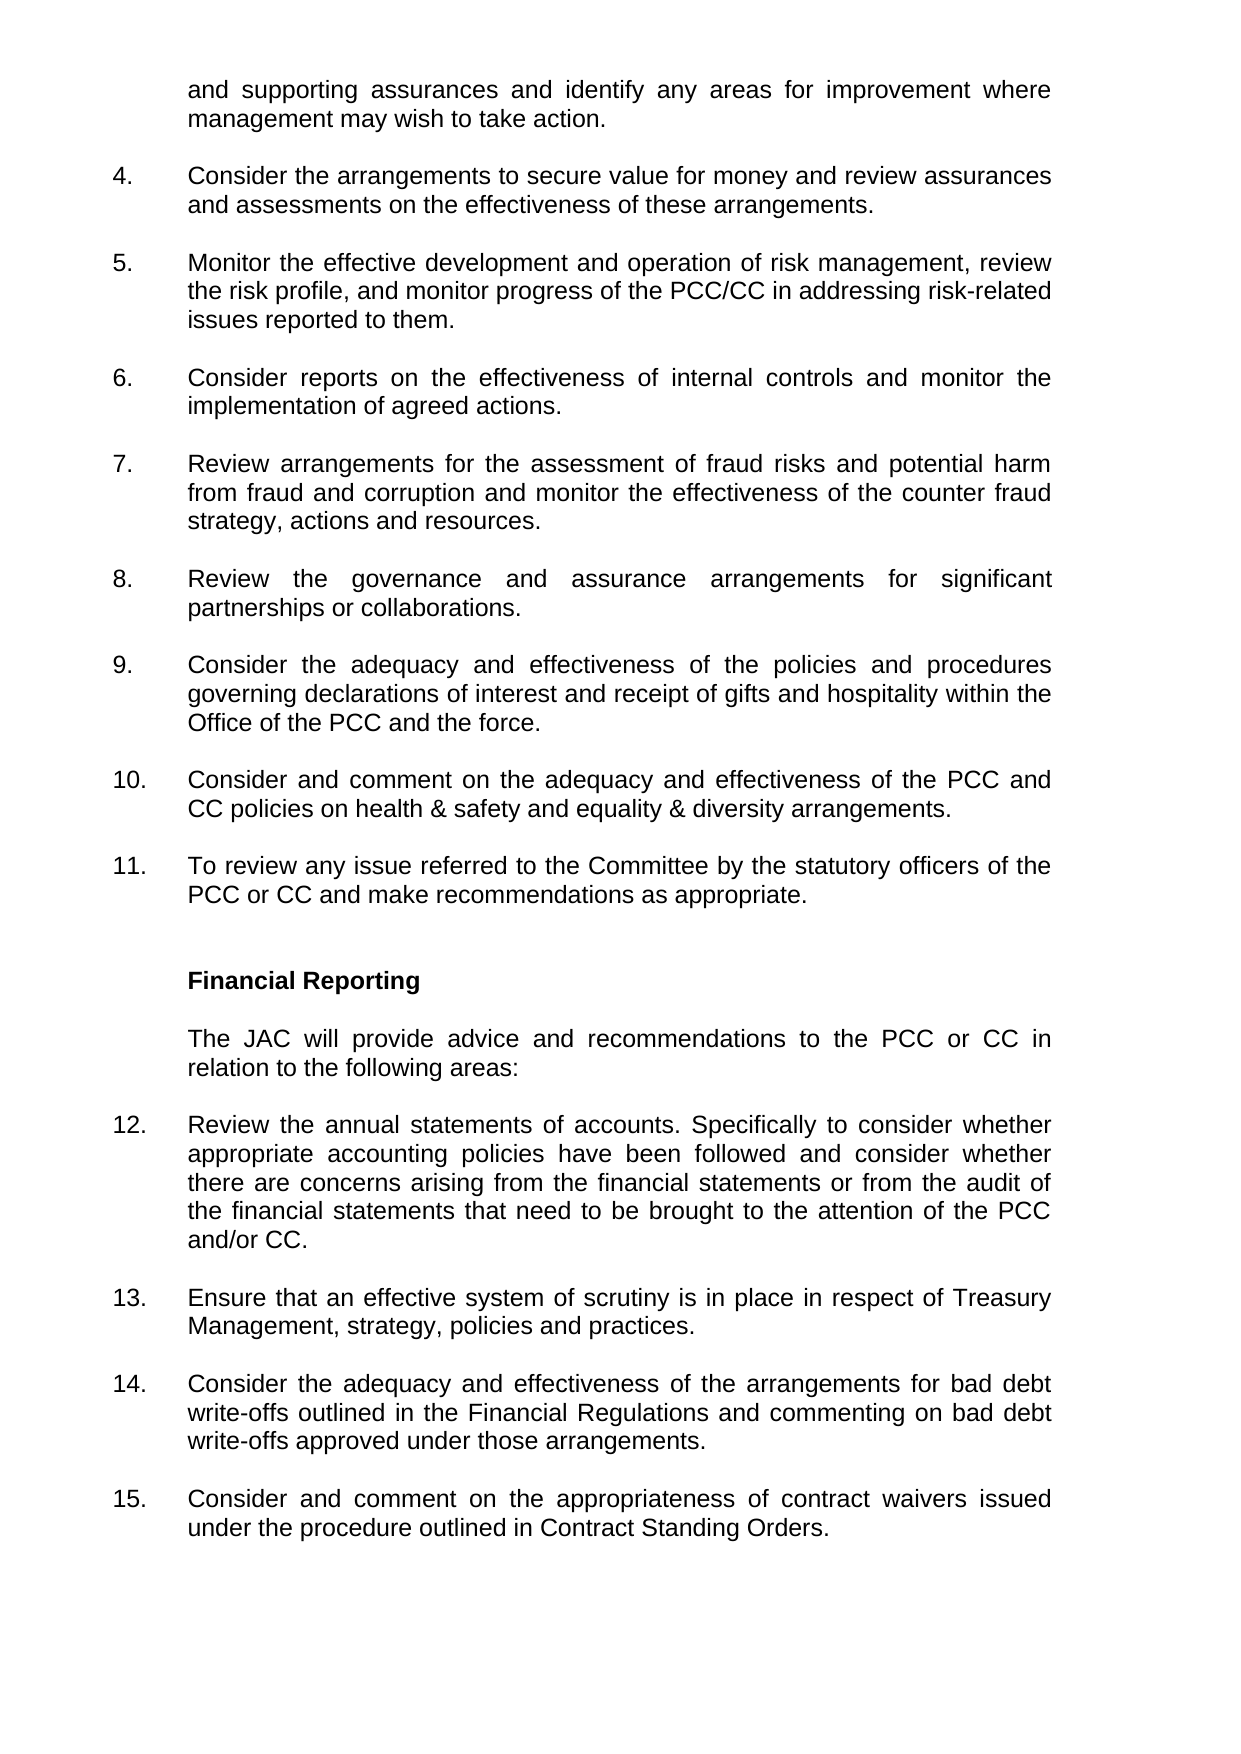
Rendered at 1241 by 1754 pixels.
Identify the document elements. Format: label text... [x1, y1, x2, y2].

list To review any issue referred to the Committee by the statutory officers of the PCC or CC and make recommendations as appropriate. [112, 851, 1053, 909]
text Financial Reporting [187, 966, 1053, 995]
list Review the governance and assurance arrangements for significant partnerships or collaborations. [112, 564, 1053, 621]
list and supporting assurances and identify any areas for improvement where management may wish to take action. [112, 75, 1053, 132]
list Consider the adequacy and effectiveness of the policies and procedures governing declarations of interest and receipt of gifts and hospitality within the Office of the PCC and the force. [112, 650, 1053, 736]
list Ensure that an effective system of scrutiny is in place in respect of Treasury Management, strategy, policies and practices. [112, 1282, 1053, 1340]
list Monitor the effective development and operation of risk management, review the risk profile, and monitor progress of the PCC/CC in addressing risk-related issues reported to them. [112, 247, 1053, 334]
list Review arrangements for the assessment of fraud risks and potential harm from fraud and corruption and monitor the effectiveness of the counter fraud strategy, actions and resources. [112, 449, 1053, 535]
list Consider and comment on the appropriateness of contract waivers issued under the procedure outlined in Contract Standing Orders. [112, 1484, 1053, 1541]
list Consider the arrangements to secure value for money and review assurances and assessments on the effectiveness of these arrangements. [112, 161, 1053, 219]
list Consider and comment on the adequacy and effectiveness of the PCC and CC policies on health & safety and equality & diversity arrangements. [112, 765, 1053, 822]
list Consider the adequacy and effectiveness of the arrangements for bad debt write-offs outlined in the Financial Regulations and commenting on bad debt write-offs approved under those arrangements. [112, 1369, 1053, 1455]
list Review the annual statements of accounts. Specifically to consider whether appropriate accounting policies have been followed and consider whether there are concerns arising from the financial statements or from the audit of the financial statements that need to be brought to the attention of the PCC and/or CC. [112, 1110, 1053, 1254]
text The JAC will provide advice and recommendations to the PCC or CC in relation to the following areas: [187, 1024, 1053, 1081]
list Consider reports on the effectiveness of internal controls and monitor the implementation of agreed actions. [112, 362, 1053, 420]
